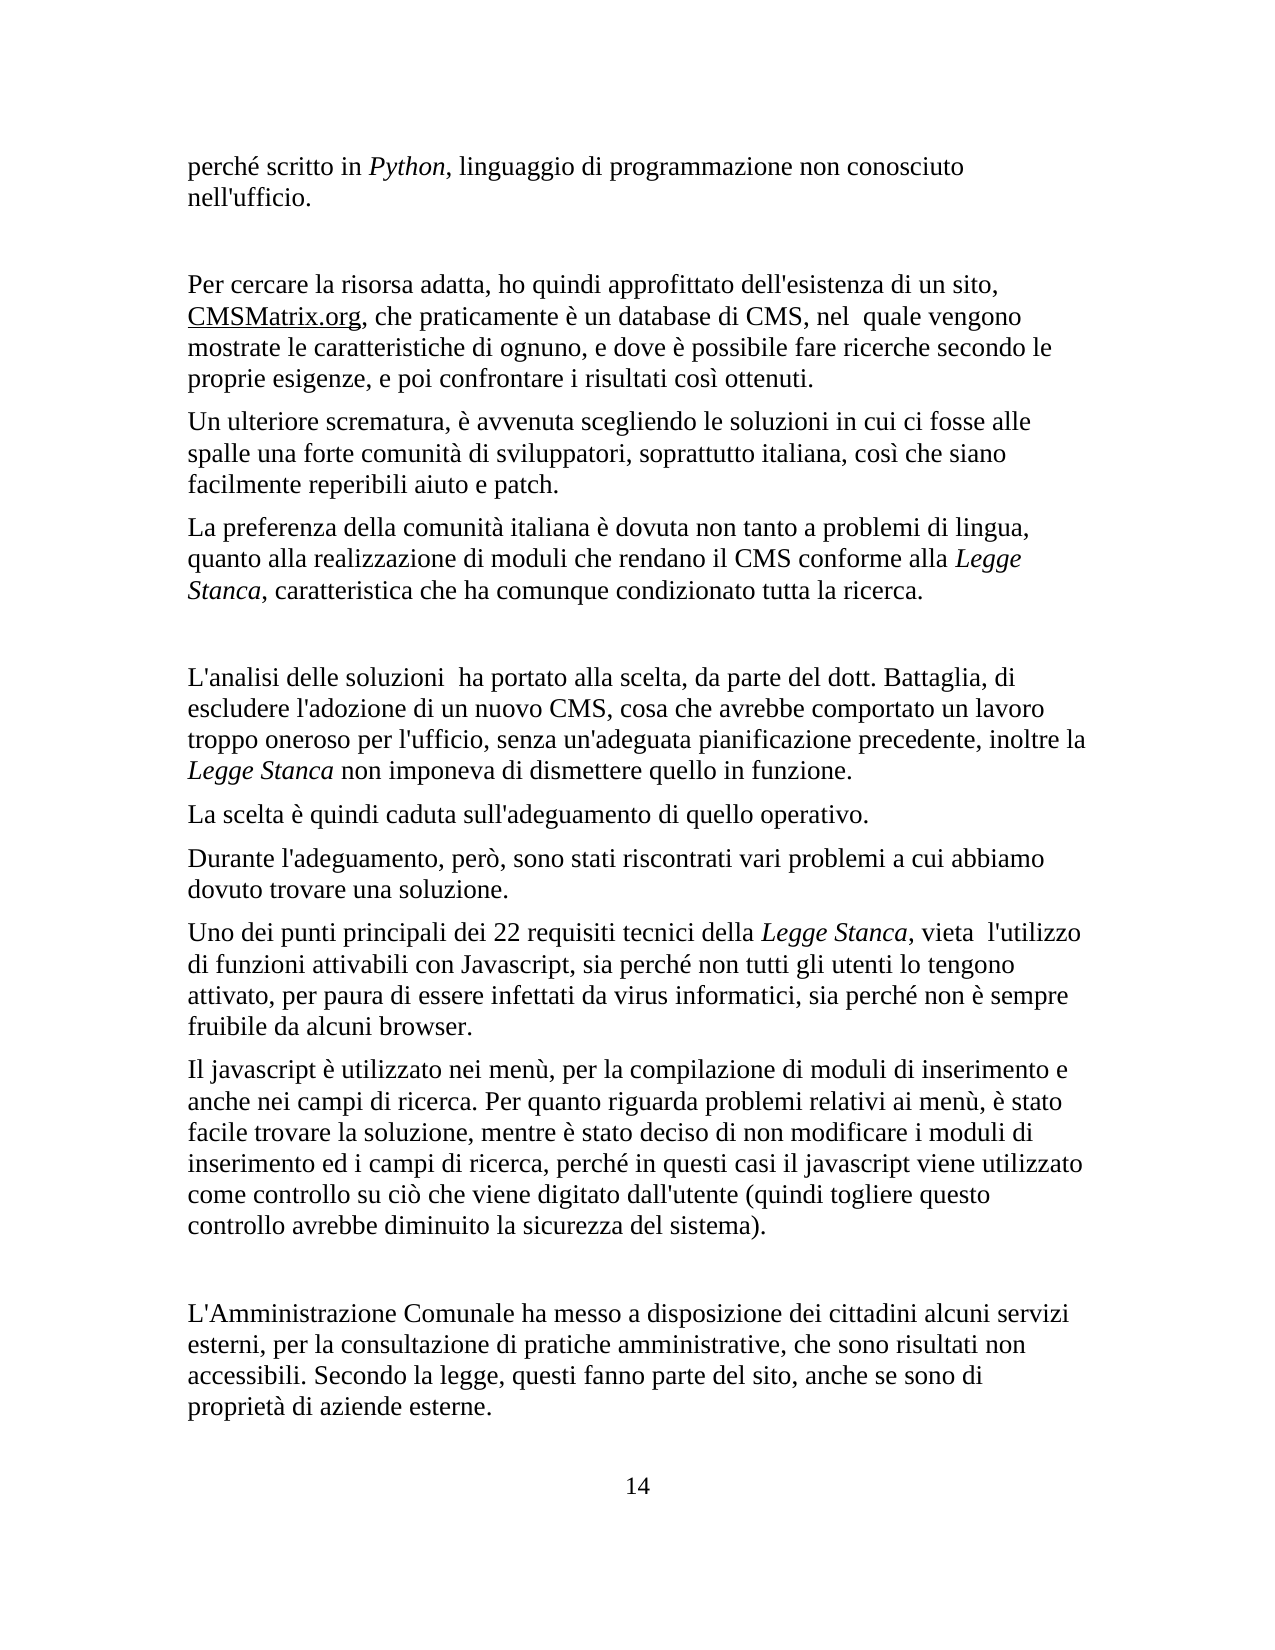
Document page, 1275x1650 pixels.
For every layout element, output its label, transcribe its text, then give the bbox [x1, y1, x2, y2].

text Un ulteriore scrematura, è avvenuta scegliendo le soluzioni in cui ci fosse alle spalle una forte comunità di sviluppatori, soprattutto italiana, così che siano facilmente reperibili aiuto e patch. [187, 406, 1087, 499]
text Per cercare la risorsa adatta, ho quindi approfittato dell'esistenza di un sito, CMSMatrix.org, che praticamente è un database di CMS, nel quale vengono mostrate le caratteristiche di ognuno, e dove è possibile fare ricerche secondo le proprie esigenze, e poi confrontare i risultati così ottenuti. [187, 268, 1087, 393]
text L'Amministrazione Comunale ha messo a disposizione dei cittadini alcuni servizi esterni, per la consultazione di pratiche amministrative, che sono risultati non accessibili. Secondo la legge, questi fanno parte del sito, anche se sono di proprietà di aziende esterne. [187, 1297, 1087, 1421]
text La scelta è quindi caduta sull'adeguamento di quello operativo. [187, 798, 1087, 829]
text perché scritto in Python, linguaggio di programmazione non conosciuto nell'ufficio. [187, 150, 1087, 212]
text Il javascript è utilizzato nei menù, per la compilazione di moduli di inserimento e anche nei campi di ricerca. Per quanto riguarda problemi relativi ai menù, è stato facile trovare la soluzione, mentre è stato deciso di non modificare i moduli di inserimento ed i campi di ricerca, perché in questi casi il javascript viene utilizzato come controllo su ciò che viene digitato dall'utente (quindi togliere questo controllo avrebbe diminuito la sicurezza del sistema). [187, 1054, 1087, 1241]
text La preferenza della comunità italiana è dovuta non tanto a problemi di lingua, quanto alla realizzazione di moduli che rendano il CMS conforme alla Legge Stanca, caratteristica che ha comunque condizionato tutta la ricerca. [187, 511, 1087, 605]
text L'analisi delle soluzioni ha portato alla scelta, da parte del dott. Battaglia, di escludere l'adozione di un nuovo CMS, cosa che avrebbe comportato un lavoro troppo oneroso per l'ufficio, senza un'adeguata pianificazione precedente, inoltre la Legge Stanca non imponeva di dismettere quello in funzione. [187, 661, 1087, 786]
text Uno dei punti principali dei 22 requisiti tecnici della Legge Stanca, vieta l'utilizzo di funzioni attivabili con Javascript, sia perché non tutti gli utenti lo tengono attivato, per paura di essere infettati da virus informatici, sia perché non è sempre fruibile da alcuni browser. [187, 917, 1087, 1041]
text Durante l'adeguamento, però, sono stati riscontrati vari problemi a cui abbiamo dovuto trovare una soluzione. [187, 842, 1087, 904]
